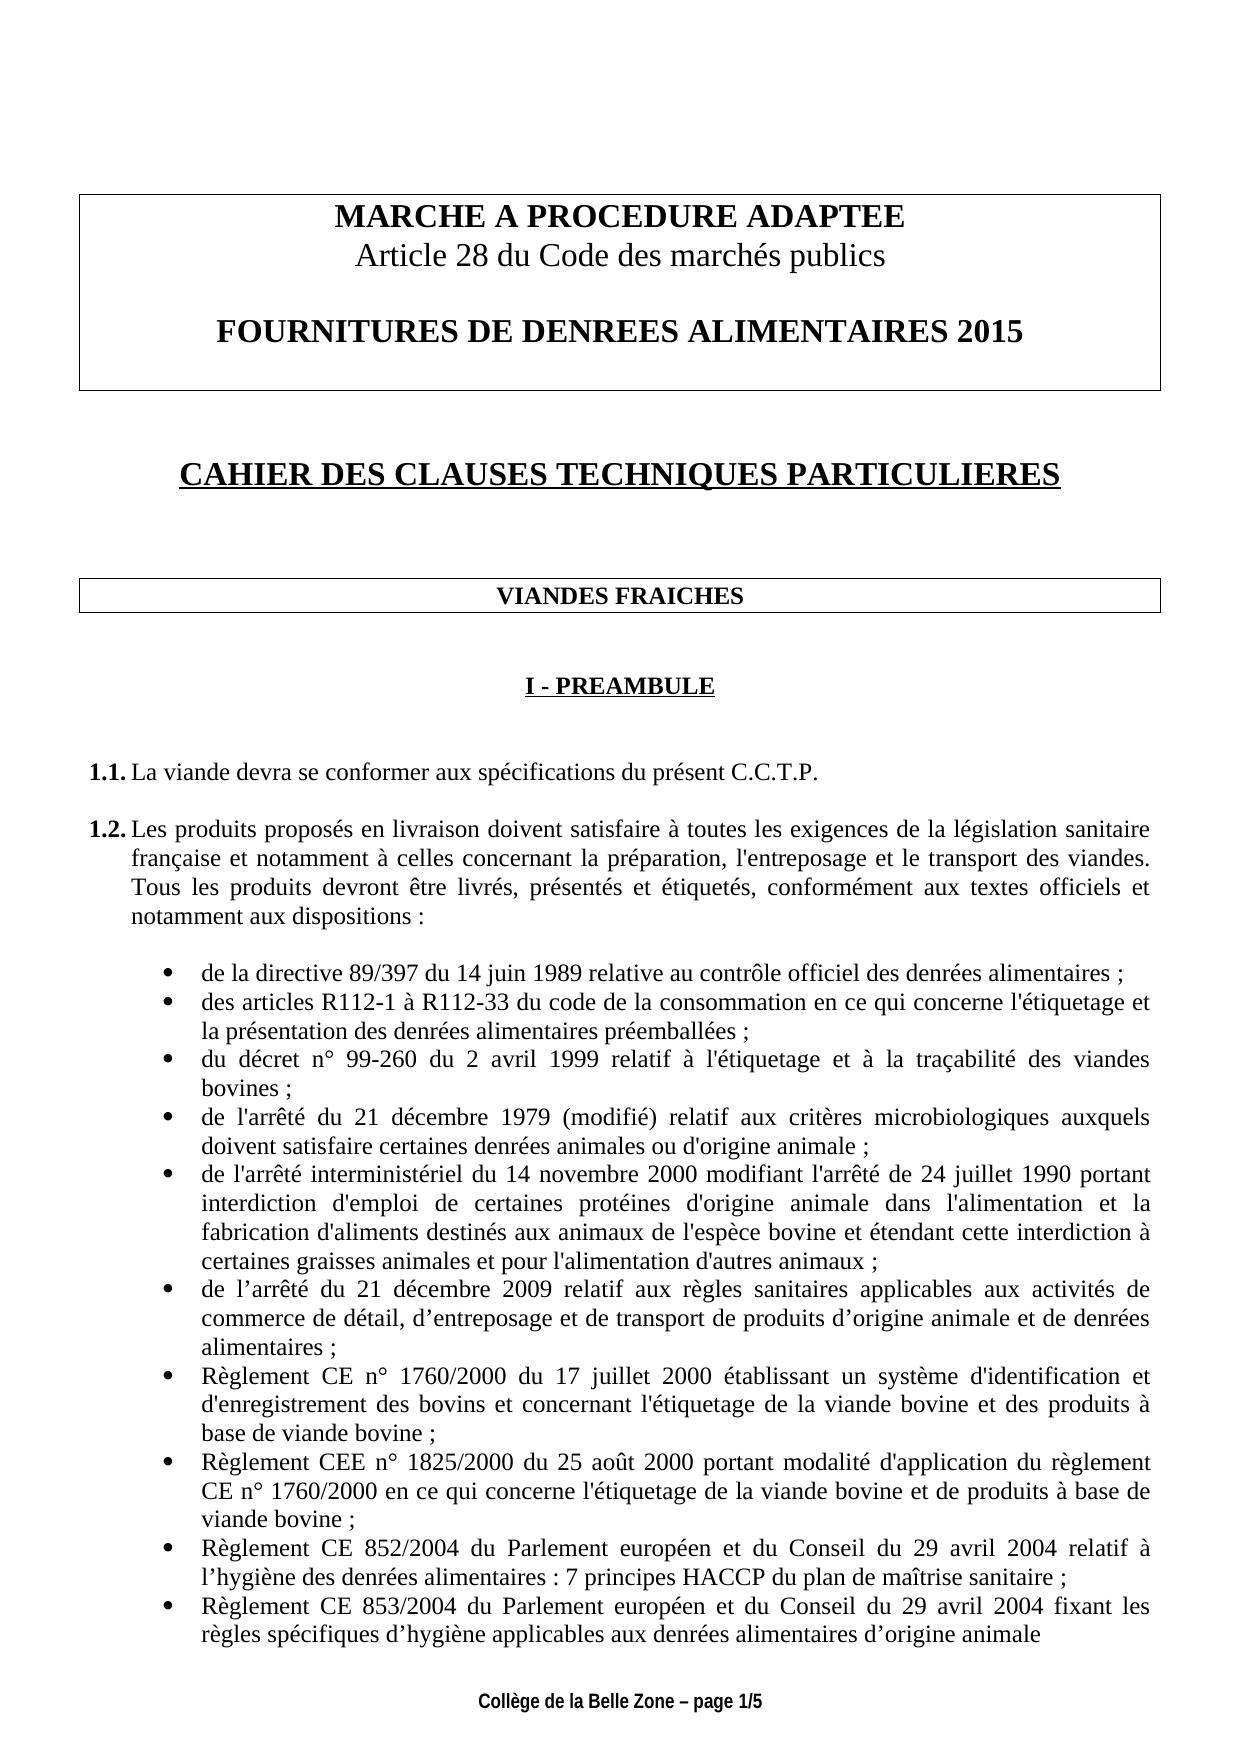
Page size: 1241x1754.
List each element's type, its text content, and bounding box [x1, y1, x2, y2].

list Règlement CEE n° 1825/2000 du 25 août 2000 portant modalité d'application du règlement CE n° 1760/2000 en ce qui concerne l'étiquetage de la viande bovine et de produits à base de viande bovine ; [164, 1447, 1152, 1533]
subtitle CAHIER DES CLAUSES TECHNIQUES PARTICULIERES [89, 454, 1152, 492]
list de l'arrêté interministériel du 14 novembre 2000 modifiant l'arrêté de 24 juillet 1990 portant interdiction d'emploi de certaines protéines d'origine animale dans l'alimentation et la fabrication d'aliments destinés aux animaux de l'espèce bovine et étendant cette interdiction à certaines graisses animales et pour l'alimentation d'autres animaux ; [164, 1159, 1152, 1274]
list Les produits proposés en livraison doivent satisfaire à toutes les exigences de la législation sanitaire française et notamment à celles concernant la préparation, l'entreposage et le transport des viandes. Tous les produits devront être livrés, présentés et étiquetés, conformément aux textes officiels et notamment aux dispositions : [89, 814, 1152, 929]
subtitle I - PREAMBULE [89, 671, 1152, 699]
list Règlement CE 853/2004 du Parlement européen et du Conseil du 29 avril 2004 fixant les règles spécifiques d’hygiène applicables aux denrées alimentaires d’origine animale [164, 1591, 1152, 1648]
text Article 28 du Code des marchés publics [89, 235, 1152, 273]
list La viande devra se conformer aux spécifications du présent C.C.T.P. [89, 757, 1152, 786]
list du décret n° 99-260 du 2 avril 1999 relatif à l'étiquetage et à la traçabilité des viandes bovines ; [164, 1044, 1152, 1102]
list Règlement CE n° 1760/2000 du 17 juillet 2000 établissant un système d'identification et d'enregistrement des bovins et concernant l'étiquetage de la viande bovine et des produits à base de viande bovine ; [164, 1361, 1152, 1447]
list de la directive 89/397 du 14 juin 1989 relative au contrôle officiel des denrées alimentaires ; [164, 958, 1152, 987]
text FOURNITURES DE DENREES ALIMENTAIRES 2015 [89, 312, 1152, 350]
text MARCHE A PROCEDURE ADAPTEE [80, 195, 1160, 235]
list de l'arrêté du 21 décembre 1979 (modifié) relatif aux critères microbiologiques auxquels doivent satisfaire certaines denrées animales ou d'origine animale ; [164, 1102, 1152, 1159]
text VIANDES FRAICHES [80, 579, 1160, 612]
list des articles R112-1 à R112-33 du code de la consommation en ce qui concerne l'étiquetage et la présentation des denrées alimentaires préemballées ; [164, 987, 1152, 1044]
list Règlement CE 852/2004 du Parlement européen et du Conseil du 29 avril 2004 relatif à l’hygiène des denrées alimentaires : 7 principes HACCP du plan de maîtrise sanitaire ; [164, 1533, 1152, 1591]
list de l’arrêté du 21 décembre 2009 relatif aux règles sanitaires applicables aux activités de commerce de détail, d’entreposage et de transport de produits d’origine animale et de denrées alimentaires ; [164, 1274, 1152, 1361]
